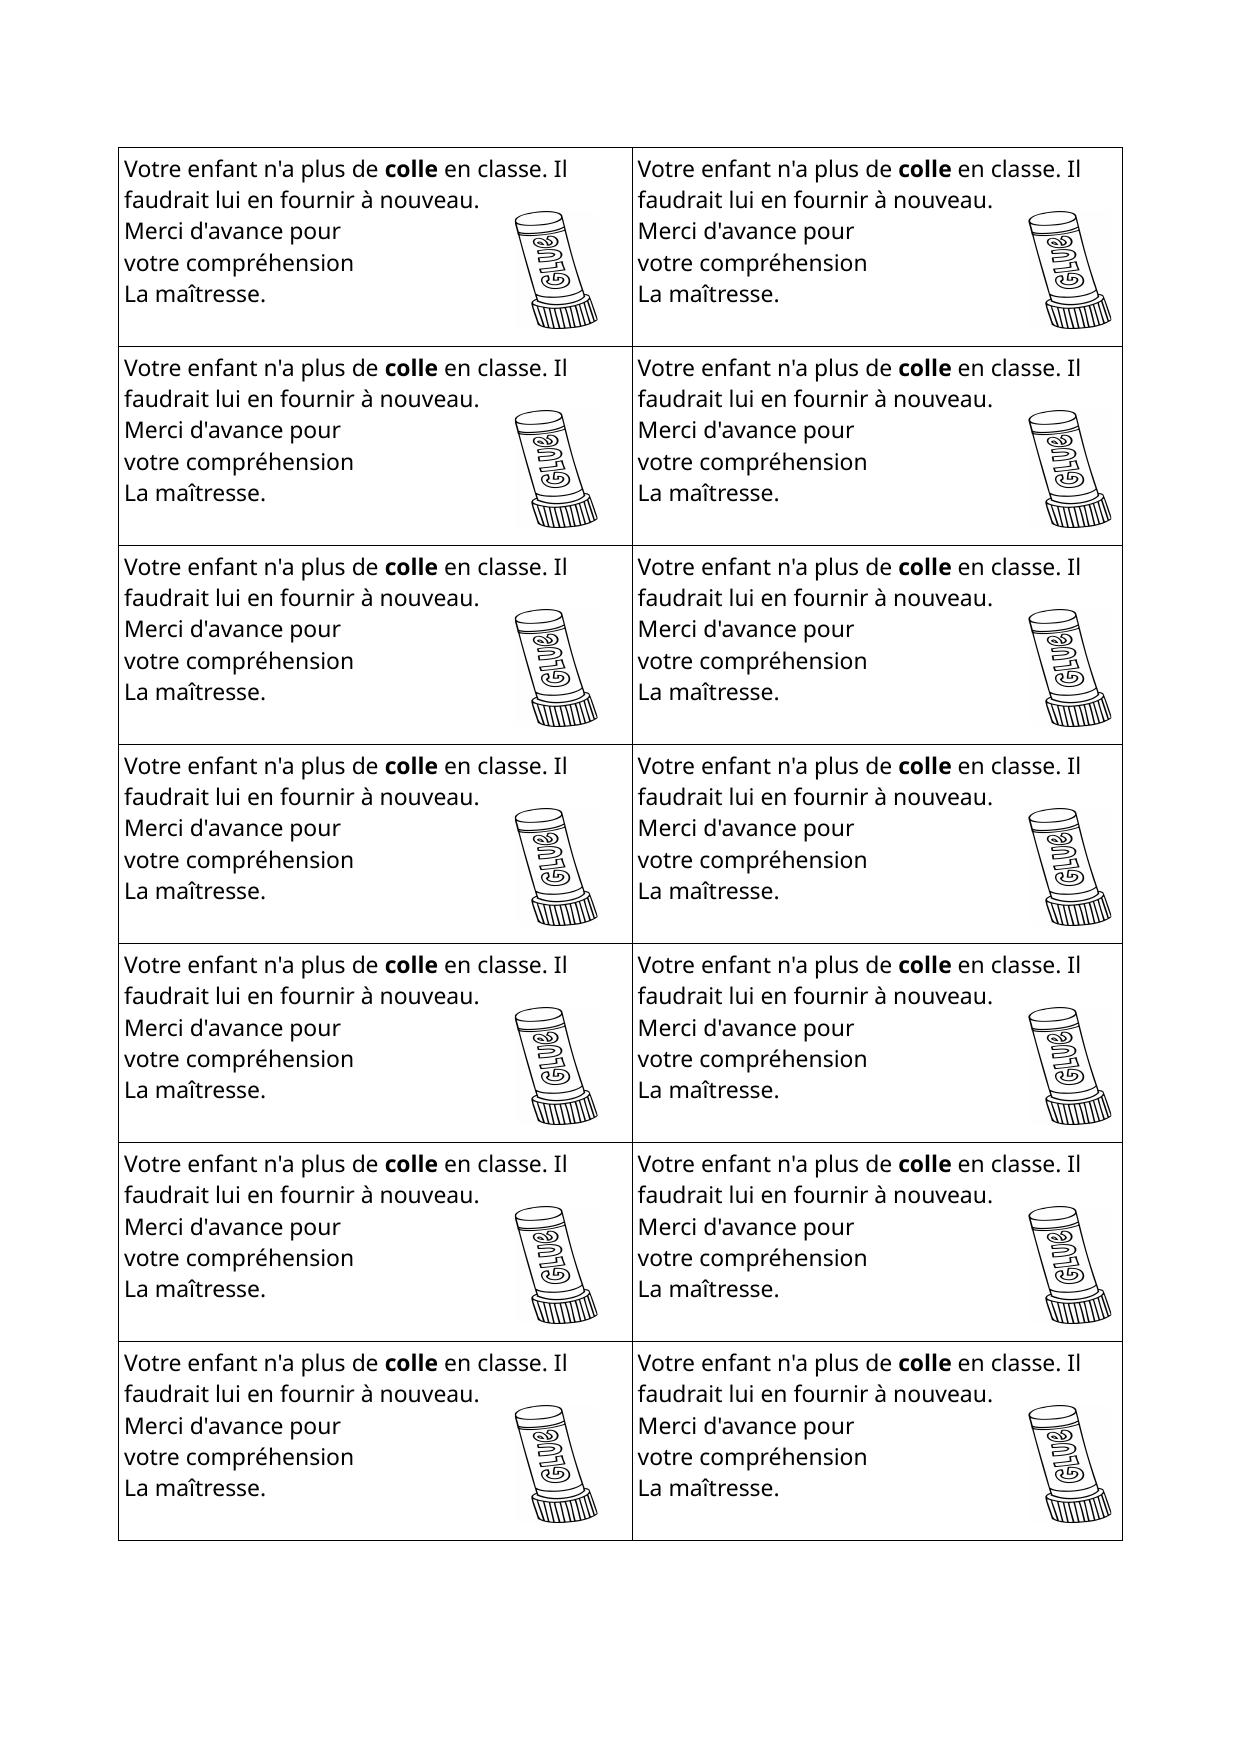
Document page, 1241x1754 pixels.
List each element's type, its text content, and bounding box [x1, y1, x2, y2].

table_cell Votre enfant n'a plus de colle en classe. Il faudrait lui en fournir à nouveau. Merci d'avance pour votre compréhension La maîtresse. [119, 1342, 632, 1540]
table_header Votre enfant n'a plus de colle en classe. Il faudrait lui en fournir à nouveau. Merci d'avance pour votre compréhension La maîtresse. [633, 148, 1122, 328]
picture [1028, 410, 1112, 528]
table_cell Votre enfant n'a plus de colle en classe. Il faudrait lui en fournir à nouveau. Merci d'avance pour votre compréhension La maîtresse. [119, 944, 632, 1142]
picture [514, 808, 598, 926]
picture [1028, 211, 1112, 329]
picture [1028, 808, 1112, 926]
table_cell Votre enfant n'a plus de colle en classe. Il faudrait lui en fournir à nouveau. Merci d'avance pour votre compréhension La maîtresse. [633, 1342, 1122, 1540]
picture [1028, 609, 1112, 727]
picture [514, 1206, 598, 1324]
table_cell Votre enfant n'a plus de colle en classe. Il faudrait lui en fournir à nouveau. [633, 546, 1122, 609]
table_header [633, 329, 1122, 346]
table_cell Votre enfant n'a plus de colle en classe. Il faudrait lui en fournir à nouveau. Merci d'avance pour votre compréhension La maîtresse. [633, 1143, 1122, 1341]
picture [1028, 1007, 1112, 1125]
table_cell Votre enfant n'a plus de colle en classe. Il faudrait lui en fournir à nouveau. Merci d'avance pour votre compréhension La maîtresse. [119, 347, 632, 527]
table_cell Votre enfant n'a plus de colle en classe. Il faudrait lui en fournir à nouveau. Merci d'avance pour votre compréhension La maîtresse. [119, 1143, 632, 1341]
picture [514, 410, 598, 528]
table_cell [119, 528, 632, 545]
picture [1028, 1405, 1112, 1523]
table_header [119, 329, 632, 346]
table_header Votre enfant n'a plus de colle en classe. Il faudrait lui en fournir à nouveau. Merci d'avance pour votre compréhension La maîtresse. [119, 148, 632, 328]
picture [514, 211, 598, 329]
picture [514, 609, 598, 727]
table_cell Votre enfant n'a plus de colle en classe. Il faudrait lui en fournir à nouveau. Merci d'avance pour votre compréhension La maîtresse. [633, 944, 1122, 1142]
table_cell [633, 528, 1122, 545]
picture [1028, 1206, 1112, 1324]
picture [514, 1007, 598, 1125]
table_cell Votre enfant n'a plus de colle en classe. Il faudrait lui en fournir à nouveau. Merci d'avance pour votre compréhension La maîtresse. [633, 347, 1122, 527]
picture [514, 1405, 598, 1523]
table_cell Votre enfant n'a plus de colle en classe. Il faudrait lui en fournir à nouveau. [119, 546, 632, 609]
table_cell Merci d'avance pour votre compréhension La maîtresse. [119, 610, 632, 744]
table_cell Votre enfant n'a plus de colle en classe. Il faudrait lui en fournir à nouveau. Merci d'avance pour votre compréhension La maîtresse. [633, 745, 1122, 943]
table_cell Votre enfant n'a plus de colle en classe. Il faudrait lui en fournir à nouveau. Merci d'avance pour votre compréhension La maîtresse. [119, 745, 632, 943]
table_cell Merci d'avance pour votre compréhension La maîtresse. [633, 610, 1122, 744]
